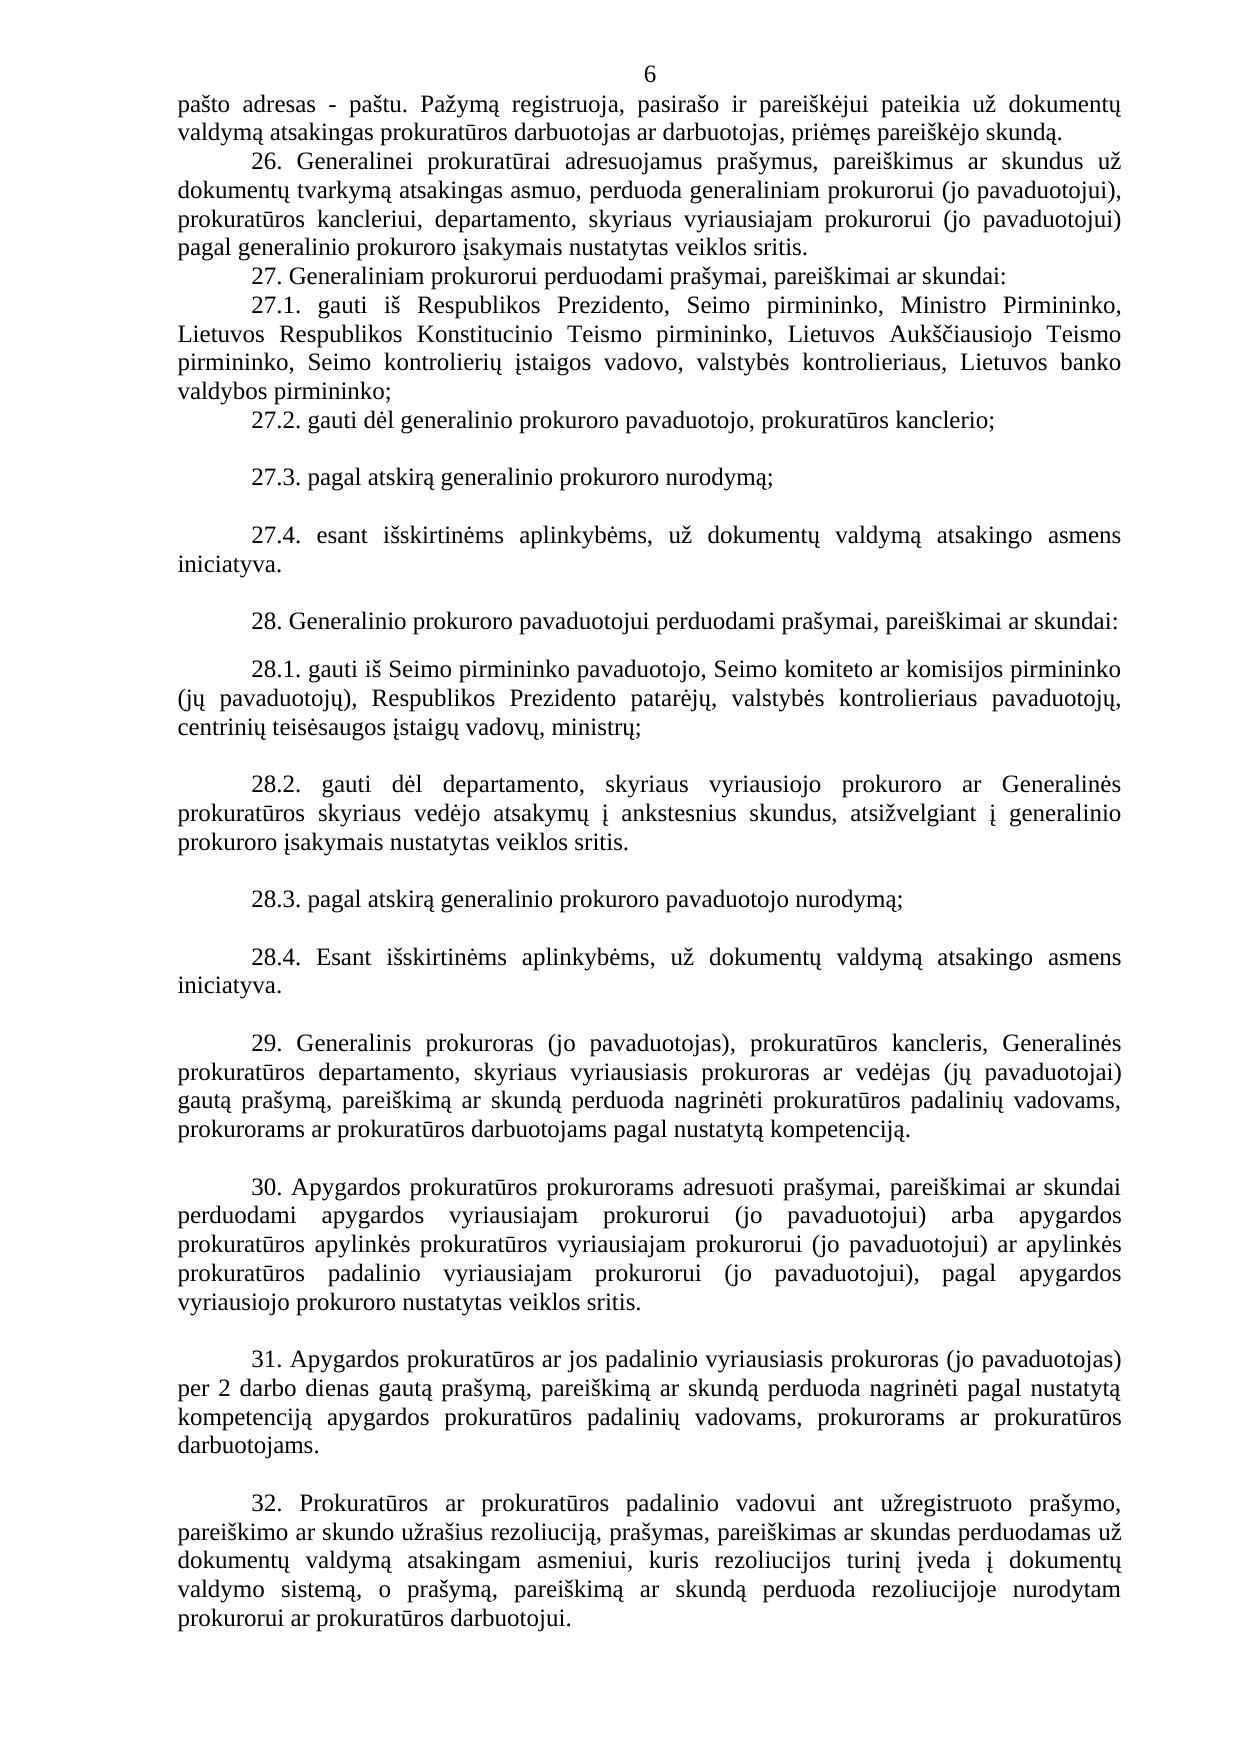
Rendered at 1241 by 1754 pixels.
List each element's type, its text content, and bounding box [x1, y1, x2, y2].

text 27.1. gauti iš Respublikos Prezidento, Seimo pirmininko, Ministro Pirmininko, Lietuvos Respublikos Konstitucinio Teismo pirmininko, Lietuvos Aukščiausiojo Teismo pirmininko, Seimo kontrolierių įstaigos vadovo, valstybės kontrolieriaus, Lietuvos banko valdybos pirmininko; [177, 290, 1122, 405]
text 28.4. Esant išskirtinėms aplinkybėms, už dokumentų valdymą atsakingo asmens iniciatyva. [177, 942, 1122, 999]
text 32. Prokuratūros ar prokuratūros padalinio vadovui ant užregistruoto prašymo, pareiškimo ar skundo užrašius rezoliuciją, prašymas, pareiškimas ar skundas perduodamas už dokumentų valdymą atsakingam asmeniui, kuris rezoliucijos turinį įveda į dokumentų valdymo sistemą, o prašymą, pareiškimą ar skundą perduoda rezoliucijoje nurodytam prokurorui ar prokuratūros darbuotojui. [177, 1488, 1122, 1632]
text 28. Generalinio prokuroro pavaduotojui perduodami prašymai, pareiškimai ar skundai: [177, 606, 1122, 635]
text 27.2. gauti dėl generalinio prokuroro pavaduotojo, prokuratūros kanclerio; [177, 405, 1122, 434]
text 28.2. gauti dėl departamento, skyriaus vyriausiojo prokuroro ar Generalinės prokuratūros skyriaus vedėjo atsakymų į ankstesnius skundus, atsižvelgiant į generalinio prokuroro įsakymais nustatytas veiklos sritis. [177, 769, 1122, 855]
text 29. Generalinis prokuroras (jo pavaduotojas), prokuratūros kancleris, Generalinės prokuratūros departamento, skyriaus vyriausiasis prokuroras ar vedėjas (jų pavaduotojai) gautą prašymą, pareiškimą ar skundą perduoda nagrinėti prokuratūros padalinių vadovams, prokurorams ar prokuratūros darbuotojams pagal nustatytą kompetenciją. [177, 1028, 1122, 1143]
text 28.1. gauti iš Seimo pirmininko pavaduotojo, Seimo komiteto ar komisijos pirmininko (jų pavaduotojų), Respublikos Prezidento patarėjų, valstybės kontrolieriaus pavaduotojų, centrinių teisėsaugos įstaigų vadovų, ministrų; [177, 654, 1122, 740]
text 31. Apygardos prokuratūros ar jos padalinio vyriausiasis prokuroras (jo pavaduotojas) per 2 darbo dienas gautą prašymą, pareiškimą ar skundą perduoda nagrinėti pagal nustatytą kompetenciją apygardos prokuratūros padalinių vadovams, prokurorams ar prokuratūros darbuotojams. [177, 1344, 1122, 1459]
text 27.4. esant išskirtinėms aplinkybėms, už dokumentų valdymą atsakingo asmens iniciatyva. [177, 520, 1122, 577]
text 26. Generalinei prokuratūrai adresuojamus prašymus, pareiškimus ar skundus už dokumentų tvarkymą atsakingas asmuo, perduoda generaliniam prokurorui (jo pavaduotojui), prokuratūros kancleriui, departamento, skyriaus vyriausiajam prokurorui (jo pavaduotojui) pagal generalinio prokuroro įsakymais nustatytas veiklos sritis. [177, 146, 1122, 261]
text 27.3. pagal atskirą generalinio prokuroro nurodymą; [177, 462, 1122, 491]
text 28.3. pagal atskirą generalinio prokuroro pavaduotojo nurodymą; [177, 884, 1122, 913]
text 30. Apygardos prokuratūros prokurorams adresuoti prašymai, pareiškimai ar skundai perduodami apygardos vyriausiajam prokurorui (jo pavaduotojui) arba apygardos prokuratūros apylinkės prokuratūros vyriausiajam prokurorui (jo pavaduotojui) ar apylinkės prokuratūros padalinio vyriausiajam prokurorui (jo pavaduotojui), pagal apygardos vyriausiojo prokuroro nustatytas veiklos sritis. [177, 1172, 1122, 1315]
text 27. Generaliniam prokurorui perduodami prašymai, pareiškimai ar skundai: [177, 261, 1122, 290]
text pašto adresas - paštu. Pažymą registruoja, pasirašo ir pareiškėjui pateikia už dokumentų valdymą atsakingas prokuratūros darbuotojas ar darbuotojas, priėmęs pareiškėjo skundą. [177, 89, 1122, 146]
